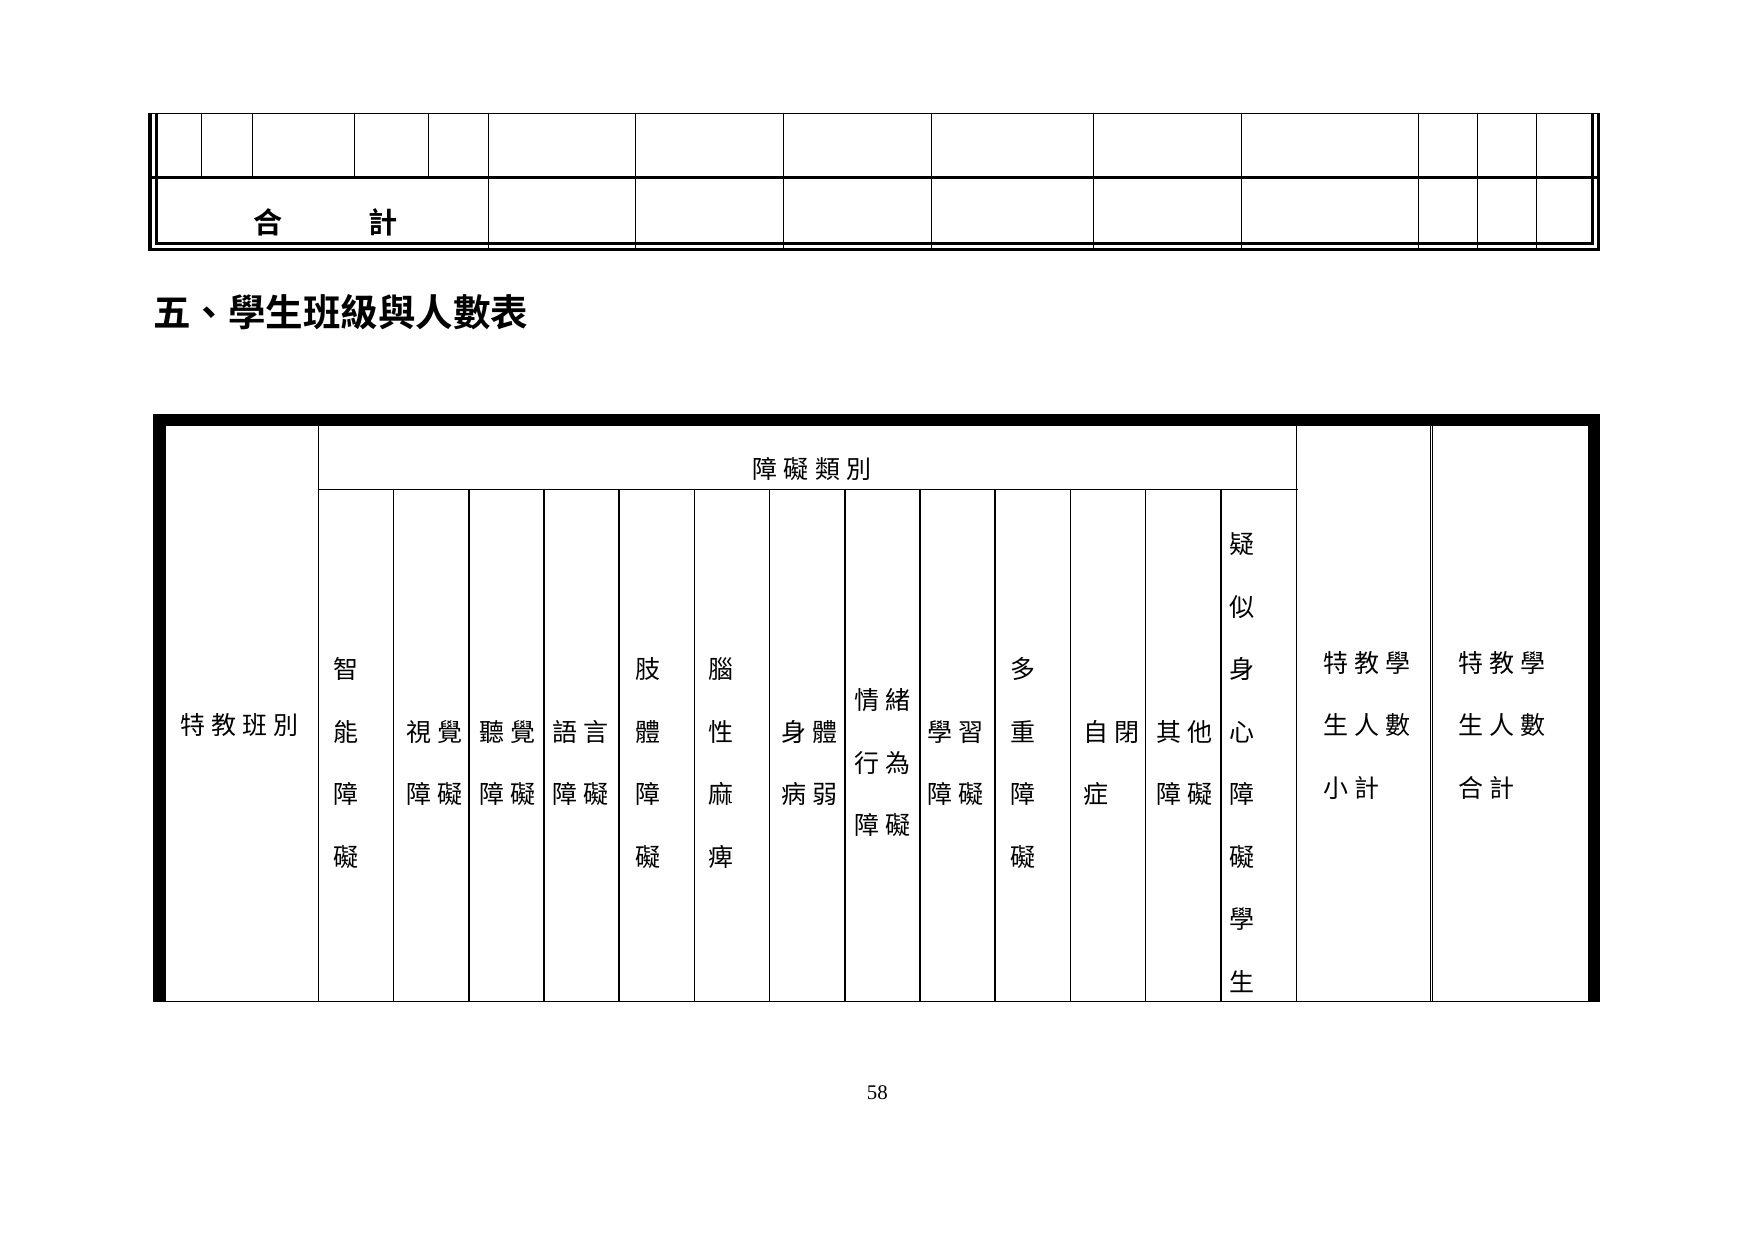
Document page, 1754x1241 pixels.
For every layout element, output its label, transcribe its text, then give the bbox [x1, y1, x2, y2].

table_cell 情緒行為障礙 [846, 490, 919, 1001]
table_cell [489, 179, 635, 242]
table_cell [784, 114, 931, 176]
table_cell [636, 114, 783, 176]
table_cell [202, 114, 252, 176]
table_cell [253, 114, 354, 176]
table_cell 腦性麻痺 [695, 490, 769, 1001]
table_header 特教學生人數合計 [1433, 426, 1588, 1001]
table_cell [1242, 114, 1418, 176]
table_cell [1478, 179, 1536, 242]
table_cell [636, 179, 783, 242]
table_cell [1094, 179, 1241, 242]
table_cell [1537, 114, 1591, 176]
table_cell [489, 114, 635, 176]
table_cell 智能障礙 [319, 490, 393, 1001]
table_header 特教班別 [166, 426, 318, 1001]
table_cell [1537, 179, 1591, 242]
table_cell 聽覺障礙 [470, 490, 543, 1001]
table_cell 多重障礙 [996, 490, 1070, 1001]
table_cell 自閉症 [1071, 490, 1145, 1001]
text 五、學生班級與人數表 [153, 276, 1601, 338]
table_cell 肢體障礙 [620, 490, 694, 1001]
table_header 特教學生人數小計 [1297, 426, 1430, 1001]
table_cell 視覺障礙 [394, 490, 468, 1001]
table_cell [1094, 114, 1241, 176]
table_header 障礙類別 [319, 426, 1296, 488]
table_cell [932, 179, 1093, 242]
table_cell 身體病弱 [770, 490, 844, 1001]
table_cell [158, 114, 201, 176]
table_cell 學習障礙 [921, 490, 994, 1001]
table_cell 語言障礙 [545, 490, 618, 1001]
table_cell 其他障礙 [1146, 490, 1220, 1001]
table_cell [1478, 114, 1536, 176]
table_cell [932, 114, 1093, 176]
table_cell [1419, 179, 1477, 242]
table_cell 合 計 [158, 179, 488, 242]
table_cell [784, 179, 931, 242]
table_cell [355, 114, 428, 176]
table_cell 疑似身心障礙學生 [1222, 490, 1296, 1001]
table_cell [1242, 179, 1418, 242]
table_cell [429, 114, 488, 176]
table_cell [1419, 114, 1477, 176]
